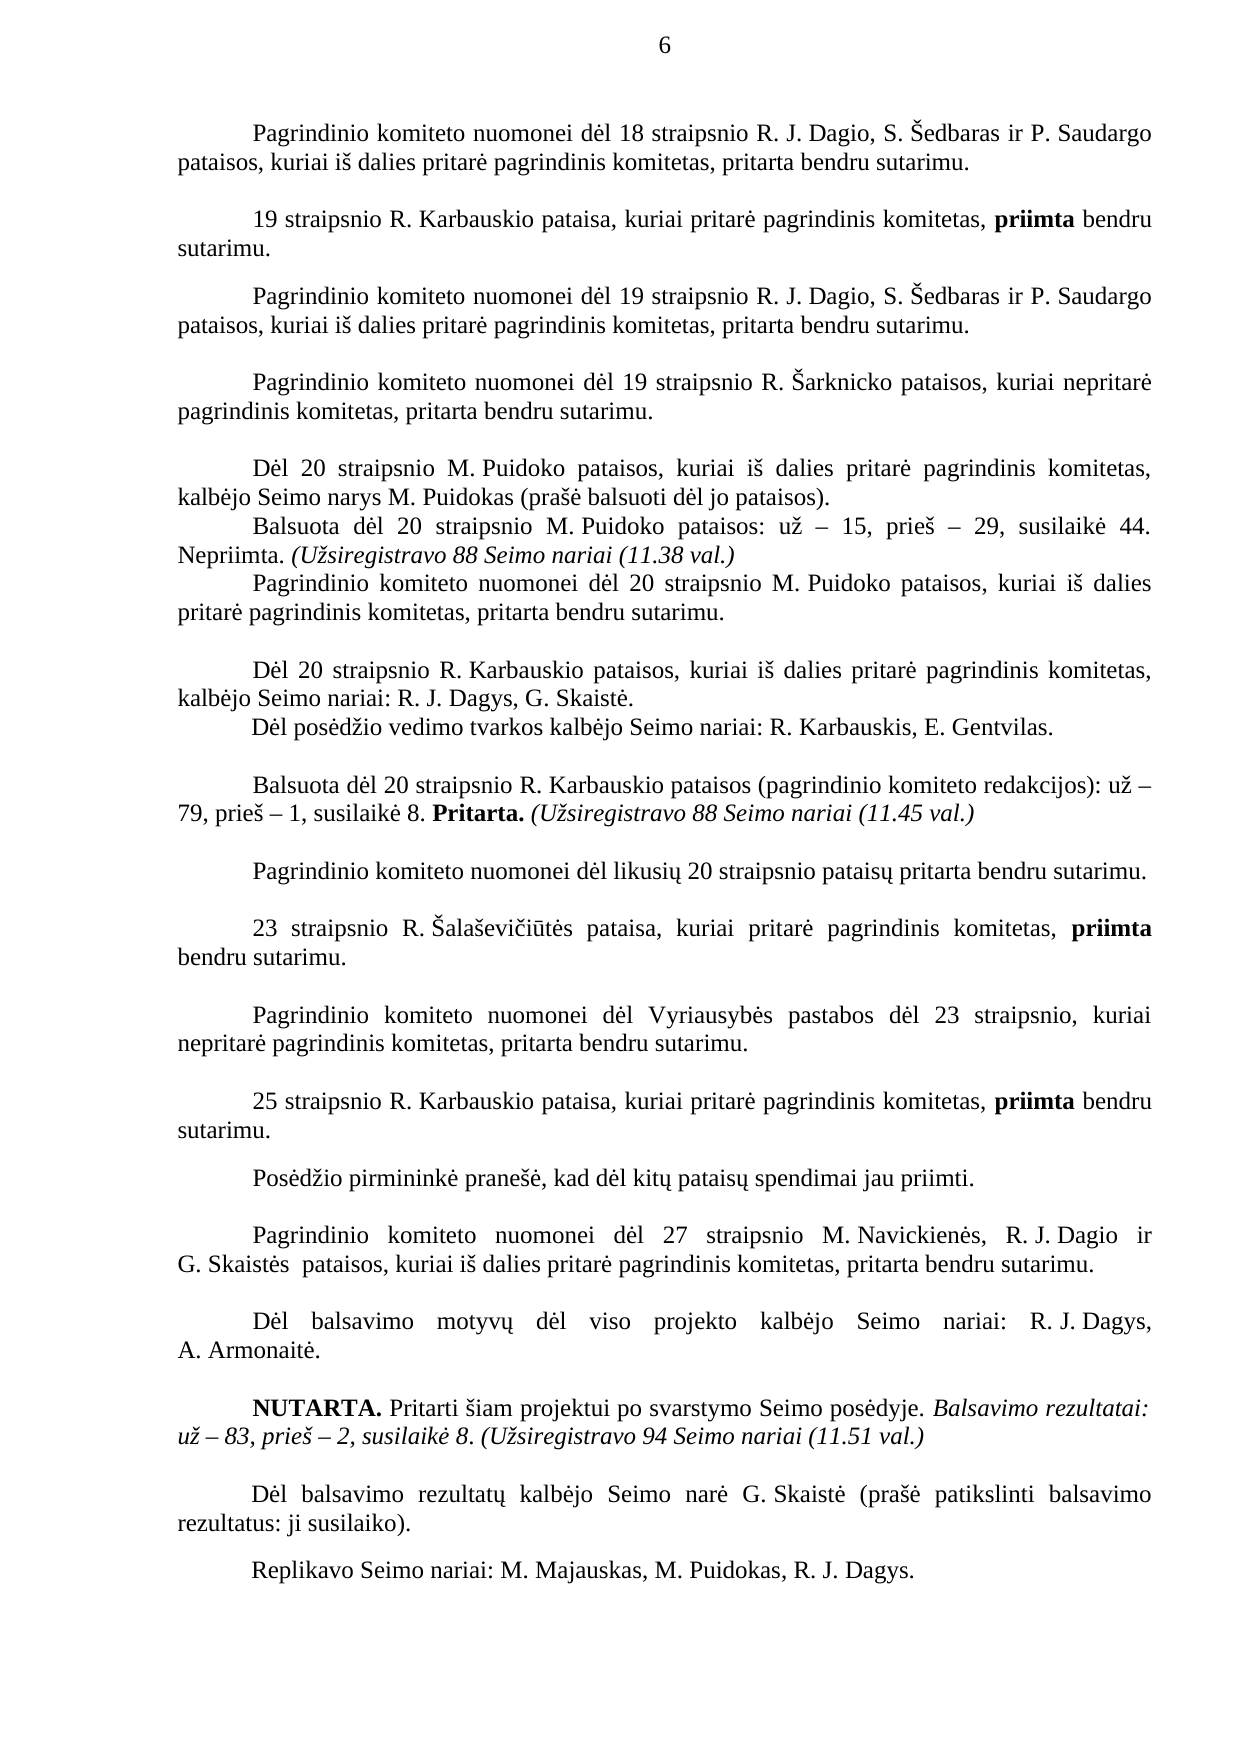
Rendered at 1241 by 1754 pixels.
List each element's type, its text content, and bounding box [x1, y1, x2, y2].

text Pagrindinio komiteto nuomonei dėl 18 straipsnio R. J. Dagio, S. Šedbaras ir P. Saudargo pataisos, kuriai iš dalies pritarė pagrindinis komitetas, pritarta bendru sutarimu. [177, 118, 1152, 176]
text Dėl 20 straipsnio R. Karbauskio pataisos, kuriai iš dalies pritarė pagrindinis komitetas, kalbėjo Seimo nariai: R. J. Dagys, G. Skaistė. [177, 655, 1152, 712]
text Balsuota dėl 20 straipsnio R. Karbauskio pataisos (pagrindinio komiteto redakcijos): už – 79, prieš – 1, susilaikė 8. Pritarta. (Užsiregistravo 88 Seimo nariai (11.45 val.) [177, 770, 1152, 827]
text Balsuota dėl 20 straipsnio M. Puidoko pataisos: už – 15, prieš – 29, susilaikė 44. Nepriimta. (Užsiregistravo 88 Seimo nariai (11.38 val.) [177, 511, 1152, 568]
text 19 straipsnio R. Karbauskio pataisa, kuriai pritarė pagrindinis komitetas, priimta bendru sutarimu. [177, 204, 1152, 262]
text Dėl balsavimo motyvų dėl viso projekto kalbėjo Seimo nariai: R. J. Dagys, A. Armonaitė. [177, 1306, 1152, 1364]
text NUTARTA. Pritarti šiam projektui po svarstymo Seimo posėdyje. Balsavimo rezultatai: už – 83, prieš – 2, susilaikė 8. (Užsiregistravo 94 Seimo nariai (11.51 val.) [177, 1393, 1152, 1450]
text Pagrindinio komiteto nuomonei dėl 27 straipsnio M. Navickienės, R. J. Dagio ir G. Skaistės pataisos, kuriai iš dalies pritarė pagrindinis komitetas, pritarta bendru sutarimu. [177, 1220, 1152, 1278]
text 25 straipsnio R. Karbauskio pataisa, kuriai pritarė pagrindinis komitetas, priimta bendru sutarimu. [177, 1086, 1152, 1143]
text Pagrindinio komiteto nuomonei dėl 20 straipsnio M. Puidoko pataisos, kuriai iš dalies pritarė pagrindinis komitetas, pritarta bendru sutarimu. [177, 568, 1152, 626]
text Posėdžio pirmininkė pranešė, kad dėl kitų pataisų spendimai jau priimti. [177, 1163, 1152, 1191]
text Dėl 20 straipsnio M. Puidoko pataisos, kuriai iš dalies pritarė pagrindinis komitetas, kalbėjo Seimo narys M. Puidokas (prašė balsuoti dėl jo pataisos). [177, 453, 1152, 511]
text Pagrindinio komiteto nuomonei dėl 19 straipsnio R. Šarknicko pataisos, kuriai nepritarė pagrindinis komitetas, pritarta bendru sutarimu. [177, 367, 1152, 425]
text Dėl balsavimo rezultatų kalbėjo Seimo narė G. Skaistė (prašė patikslinti balsavimo rezultatus: ji susilaiko). [177, 1479, 1152, 1536]
text Pagrindinio komiteto nuomonei dėl 19 straipsnio R. J. Dagio, S. Šedbaras ir P. Saudargo pataisos, kuriai iš dalies pritarė pagrindinis komitetas, pritarta bendru sutarimu. [177, 281, 1152, 338]
text 23 straipsnio R. Šalaševičiūtės pataisa, kuriai pritarė pagrindinis komitetas, priimta bendru sutarimu. [177, 913, 1152, 971]
text Dėl posėdžio vedimo tvarkos kalbėjo Seimo nariai: R. Karbauskis, E. Gentvilas. [177, 712, 1152, 741]
text Replikavo Seimo nariai: M. Majauskas, M. Puidokas, R. J. Dagys. [177, 1556, 1152, 1584]
text Pagrindinio komiteto nuomonei dėl likusių 20 straipsnio pataisų pritarta bendru sutarimu. [177, 856, 1152, 885]
text Pagrindinio komiteto nuomonei dėl Vyriausybės pastabos dėl 23 straipsnio, kuriai nepritarė pagrindinis komitetas, pritarta bendru sutarimu. [177, 1000, 1152, 1057]
